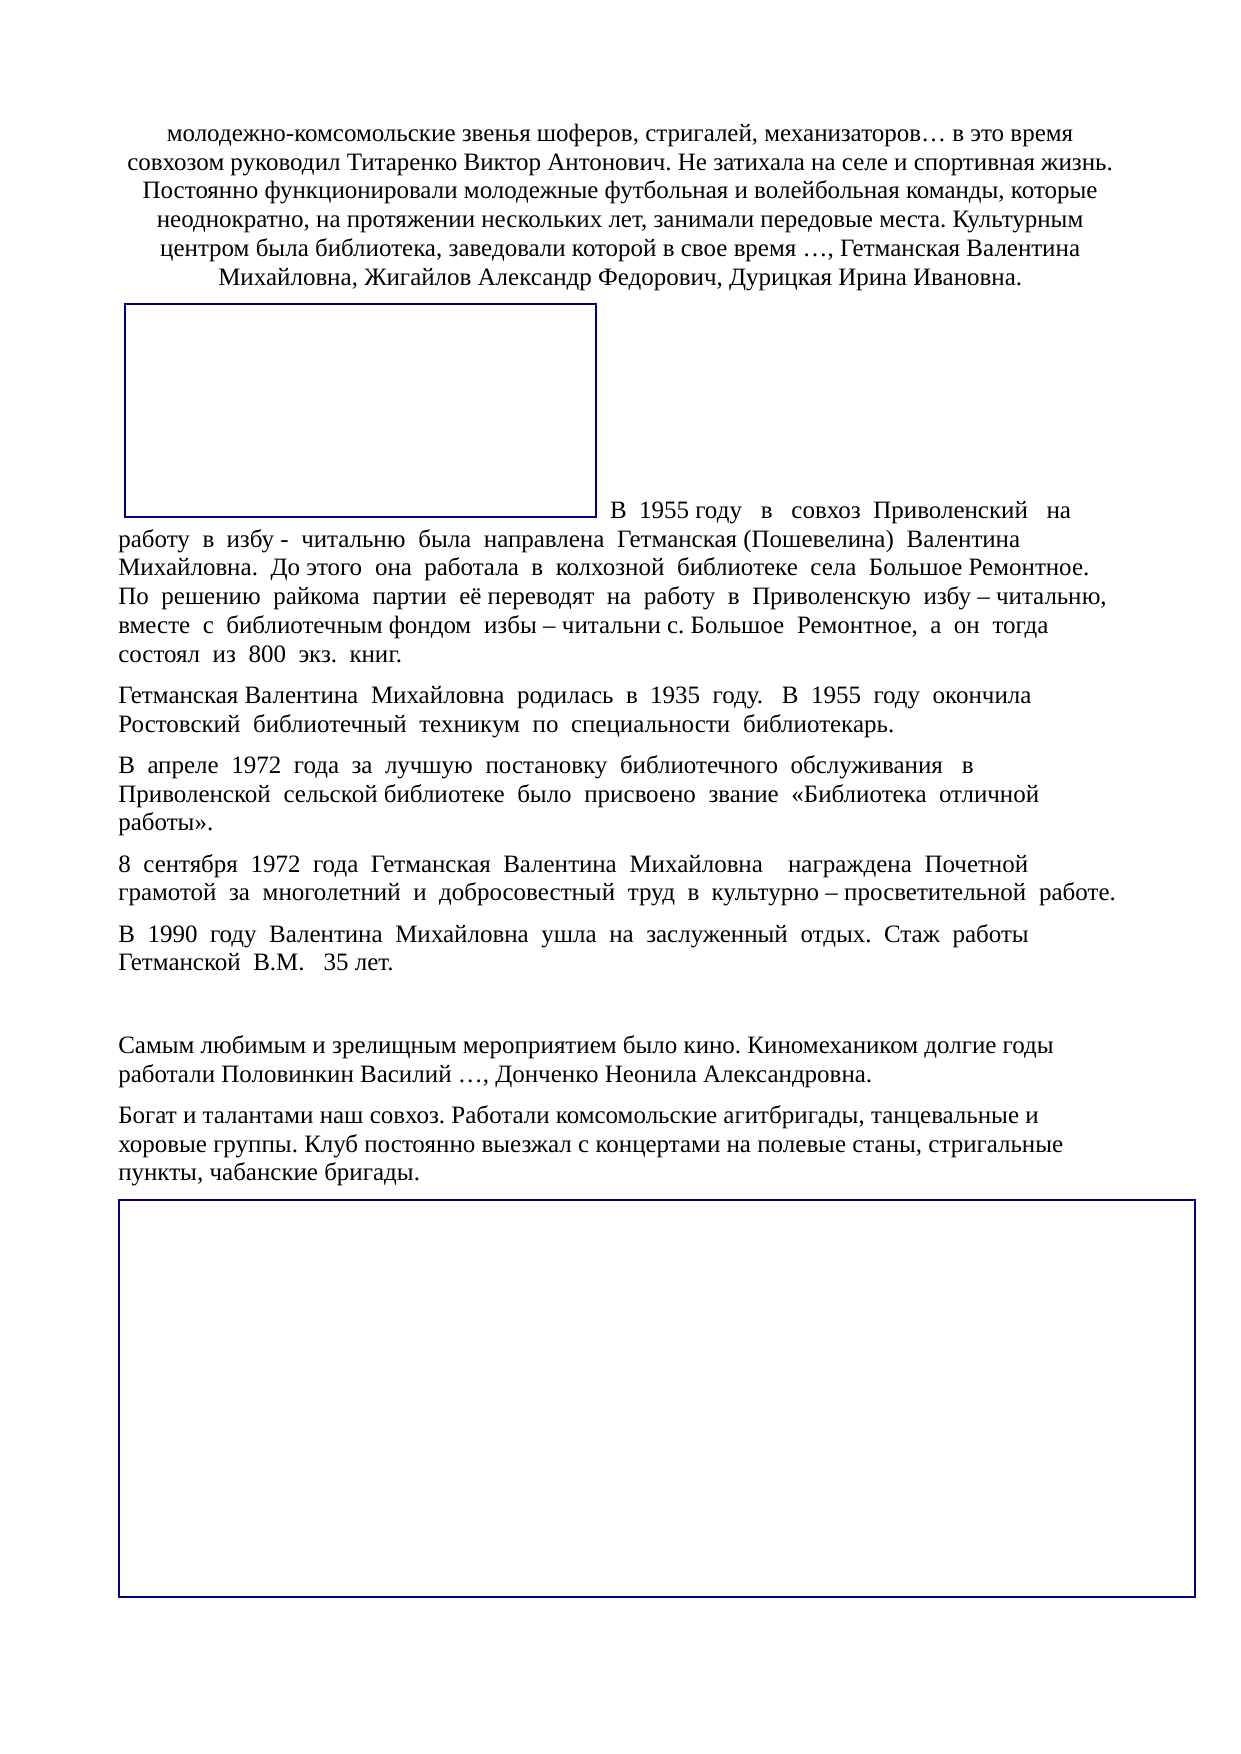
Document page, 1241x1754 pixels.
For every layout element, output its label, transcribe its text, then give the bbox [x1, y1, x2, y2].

text В 1955 году в совхоз Приволенский на работу в избу - читальню была направлена Гетманская (Пошевелина) Валентина Михайловна. До этого она работала в колхозной библиотеке села Большое Ремонтное. По решению райкома партии её переводят на работу в Приволенскую избу – читальню, вместе с библиотечным фондом избы – читальни с. Большое Ремонтное, а он тогда состоял из 800 экз. книг. [118, 303, 1122, 667]
text молодежно-комсомольские звенья шоферов, стригалей, механизаторов… в это время совхозом руководил Титаренко Виктор Антонович. Не затихала на селе и спортивная жизнь. Постоянно функционировали молодежные футбольная и волейбольная команды, которые неоднократно, на протяжении нескольких лет, занимали передовые места. Культурным центром была библиотека, заведовали которой в свое время …, Гетманская Валентина Михайловна, Жигайлов Александр Федорович, Дурицкая Ирина Ивановна. [118, 118, 1122, 291]
text В 1990 году Валентина Михайловна ушла на заслуженный отдых. Стаж работы Гетманской В.М. 35 лет. [118, 919, 1122, 976]
text 8 сентября 1972 года Гетманская Валентина Михайловна награждена Почетной грамотой за многолетний и добросовестный труд в культурно – просветительной работе. [118, 849, 1122, 906]
text Самым любимым и зрелищным мероприятием было кино. Киномехаником долгие годы работали Половинкин Василий …, Донченко Неонила Александровна. [118, 1030, 1122, 1087]
text Богат и талантами наш совхоз. Работали комсомольские агитбригады, танцевальные и хоровые группы. Клуб постоянно выезжал с концертами на полевые станы, стригальные пункты, чабанские бригады. [118, 1100, 1122, 1186]
text Гетманская Валентина Михайловна родилась в 1935 году. В 1955 году окончила Ростовский библиотечный техникум по специальности библиотекарь. [118, 680, 1122, 737]
text В апреле 1972 года за лучшую постановку библиотечного обслуживания в Приволенской сельской библиотеке было присвоено звание «Библиотека отличной работы». [118, 750, 1122, 836]
